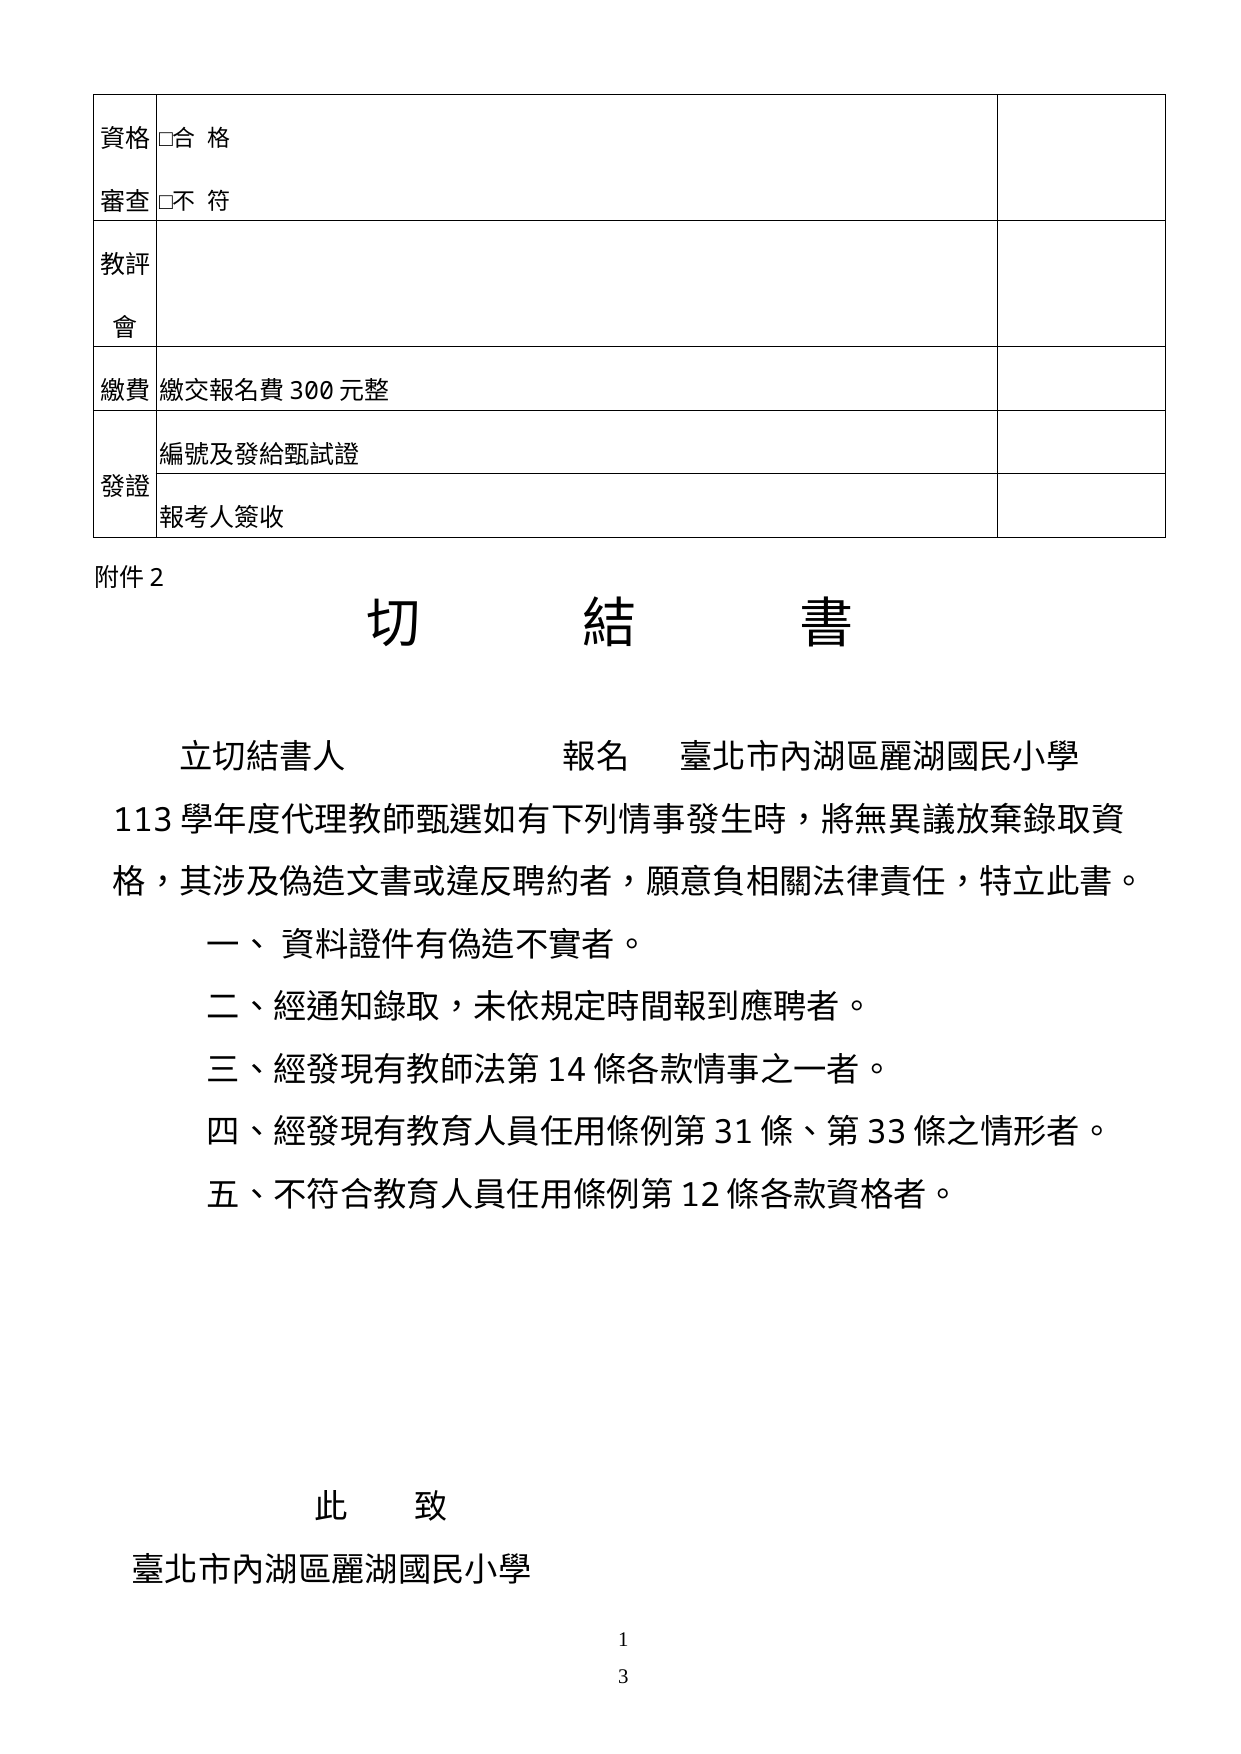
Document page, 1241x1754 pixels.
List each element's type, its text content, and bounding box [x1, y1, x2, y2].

text 附件2 [94, 557, 1125, 594]
text 二、經通知錄取，未依規定時間報到應聘者。 [113, 963, 1125, 1025]
text 113學年度代理教師甄選如有下列情事發生時，將無異議放棄錄取資格，其涉及偽造文書或違反聘約者，願意負相關法律責任，特立此書。 [113, 775, 1125, 900]
text 立切結書人 報名 臺北市內湖區麗湖國民小學 [113, 713, 1125, 775]
text 此 致 [94, 1463, 1144, 1525]
table_cell [157, 221, 997, 346]
text 五、不符合教育人員任用條例第12條各款資格者。 [113, 1150, 1125, 1213]
table_cell 繳費 [94, 347, 156, 410]
table_cell [998, 95, 1165, 220]
text 四、經發現有教育人員任用條例第31條、第33條之情形者。 [206, 1088, 1125, 1150]
table_cell 報考人簽收 [157, 474, 997, 537]
text 臺北市內湖區麗湖國民小學 [94, 1525, 1144, 1588]
table_cell [998, 347, 1165, 410]
table_cell 編號及發給甄試證 [157, 411, 997, 473]
table_cell 資格審查 [94, 95, 156, 220]
table_cell 教評會 [94, 221, 156, 346]
text 三、經發現有教師法第14條各款情事之一者。 [113, 1025, 1125, 1088]
text 切 結 書 [94, 613, 1125, 650]
text 一、 資料證件有偽造不實者。 [206, 900, 1125, 963]
table_cell [998, 411, 1165, 473]
table_cell □合 格 □不 符 [157, 95, 997, 220]
table_cell [998, 474, 1165, 537]
table_cell 發證 [94, 411, 156, 537]
table_cell 繳交報名費300元整 [157, 347, 997, 410]
table_cell [998, 221, 1165, 346]
